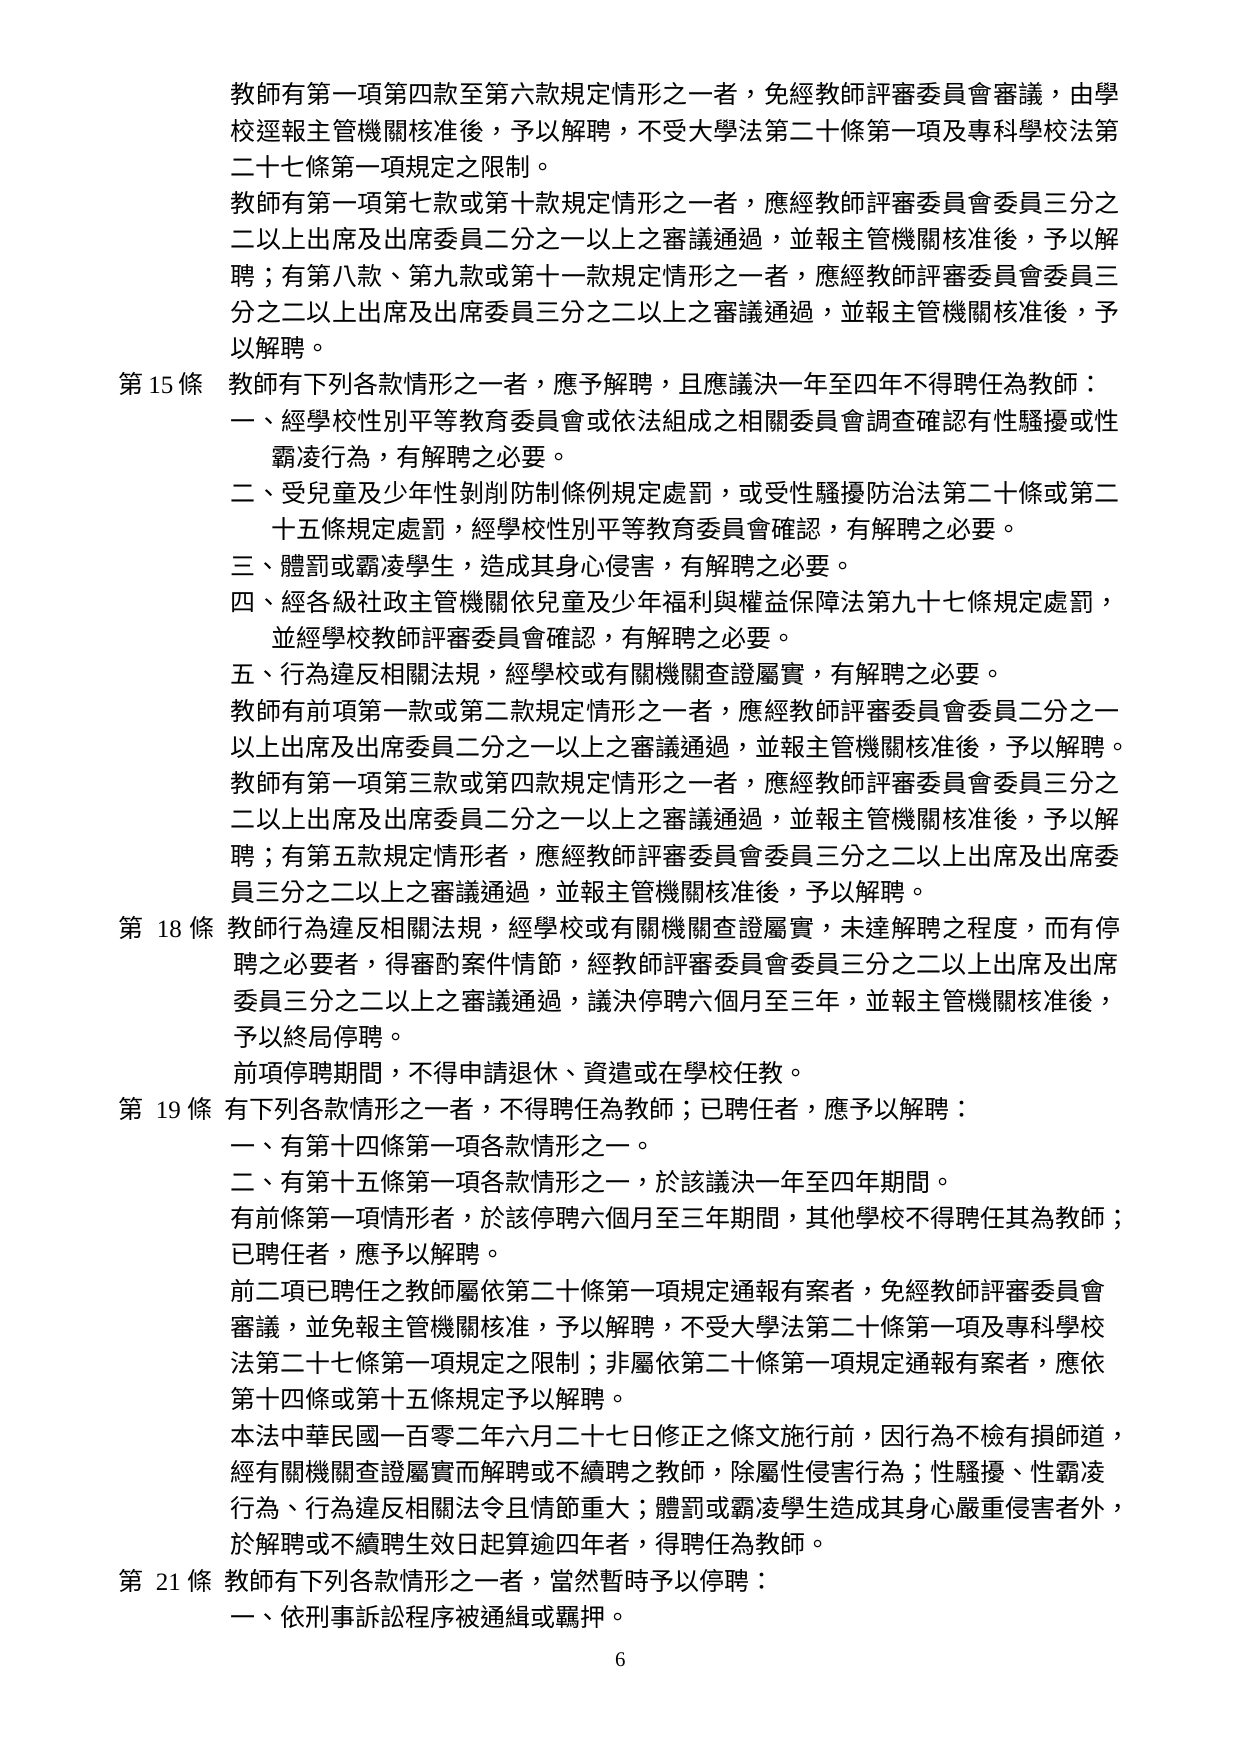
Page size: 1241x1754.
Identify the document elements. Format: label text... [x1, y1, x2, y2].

text 一、有第十四條第一項各款情形之一。 [118, 1126, 1122, 1162]
text 前二項已聘任之教師屬依第二十條第一項規定通報有案者，免經教師評審委員會審議，並免報主管機關核准，予以解聘，不受大學法第二十條第一項及專科學校法第二十七條第一項規定之限制；非屬依第二十條第一項規定通報有案者，應依第十四條或第十五條規定予以解聘。 [230, 1271, 1122, 1416]
text 本法中華民國一百零二年六月二十七日修正之條文施行前，因行為不檢有損師道，經有關機關查證屬實而解聘或不續聘之教師，除屬性侵害行為；性騷擾、性霸凌行為、行為違反相關法令且情節重大；體罰或霸凌學生造成其身心嚴重侵害者外，於解聘或不續聘生效日起算逾四年者，得聘任為教師。 [230, 1416, 1122, 1561]
text 第 19 條 有下列各款情形之一者，不得聘任為教師；已聘任者，應予以解聘： [118, 1090, 1122, 1126]
text 前項停聘期間，不得申請退休、資遣或在學校任教。 [118, 1054, 1122, 1090]
text 教師有第一項第七款或第十款規定情形之一者，應經教師評審委員會委員三分之二以上出席及出席委員二分之一以上之審議通過，並報主管機關核准後，予以解聘；有第八款、第九款或第十一款規定情形之一者，應經教師評審委員會委員三分之二以上出席及出席委員三分之二以上之審議通過，並報主管機關核准後，予以解聘。 [230, 184, 1122, 365]
text 五、行為違反相關法規，經學校或有關機關查證屬實，有解聘之必要。 [230, 655, 1122, 691]
text 第 18 條 教師行為違反相關法規，經學校或有關機關查證屬實，未達解聘之程度，而有停聘之必要者，得審酌案件情節，經教師評審委員會委員三分之二以上出席及出席委員三分之二以上之審議通過，議決停聘六個月至三年，並報主管機關核准後，予以終局停聘。 [118, 909, 1122, 1054]
text 四、經各級社政主管機關依兒童及少年福利與權益保障法第九十七條規定處罰，並經學校教師評審委員會確認，有解聘之必要。 [230, 582, 1122, 655]
text 教師有前項第一款或第二款規定情形之一者，應經教師評審委員會委員二分之一以上出席及出席委員二分之一以上之審議通過，並報主管機關核准後，予以解聘。 [230, 691, 1122, 764]
text 教師有第一項第四款至第六款規定情形之一者，免經教師評審委員會審議，由學校逕報主管機關核准後，予以解聘，不受大學法第二十條第一項及專科學校法第二十七條第一項規定之限制。 [230, 75, 1122, 184]
text 第 21 條 教師有下列各款情形之一者，當然暫時予以停聘： [118, 1561, 1122, 1597]
text 二、受兒童及少年性剝削防制條例規定處罰，或受性騷擾防治法第二十條或第二十五條規定處罰，經學校性別平等教育委員會確認，有解聘之必要。 [230, 474, 1122, 546]
text 二、有第十五條第一項各款情形之一，於該議決一年至四年期間。 [118, 1162, 1122, 1199]
text 有前條第一項情形者，於該停聘六個月至三年期間，其他學校不得聘任其為教師；已聘任者，應予以解聘。 [230, 1199, 1122, 1271]
text 一、依刑事訴訟程序被通緝或羈押。 [118, 1597, 1122, 1634]
text 教師有第一項第三款或第四款規定情形之一者，應經教師評審委員會委員三分之二以上出席及出席委員二分之一以上之審議通過，並報主管機關核准後，予以解聘；有第五款規定情形者，應經教師評審委員會委員三分之二以上出席及出席委員三分之二以上之審議通過，並報主管機關核准後，予以解聘。 [230, 764, 1122, 909]
text 第15條 教師有下列各款情形之一者，應予解聘，且應議決一年至四年不得聘任為教師： [118, 365, 1122, 401]
text 三、體罰或霸凌學生，造成其身心侵害，有解聘之必要。 [230, 546, 1122, 582]
text 一、經學校性別平等教育委員會或依法組成之相關委員會調查確認有性騷擾或性霸凌行為，有解聘之必要。 [230, 401, 1122, 474]
